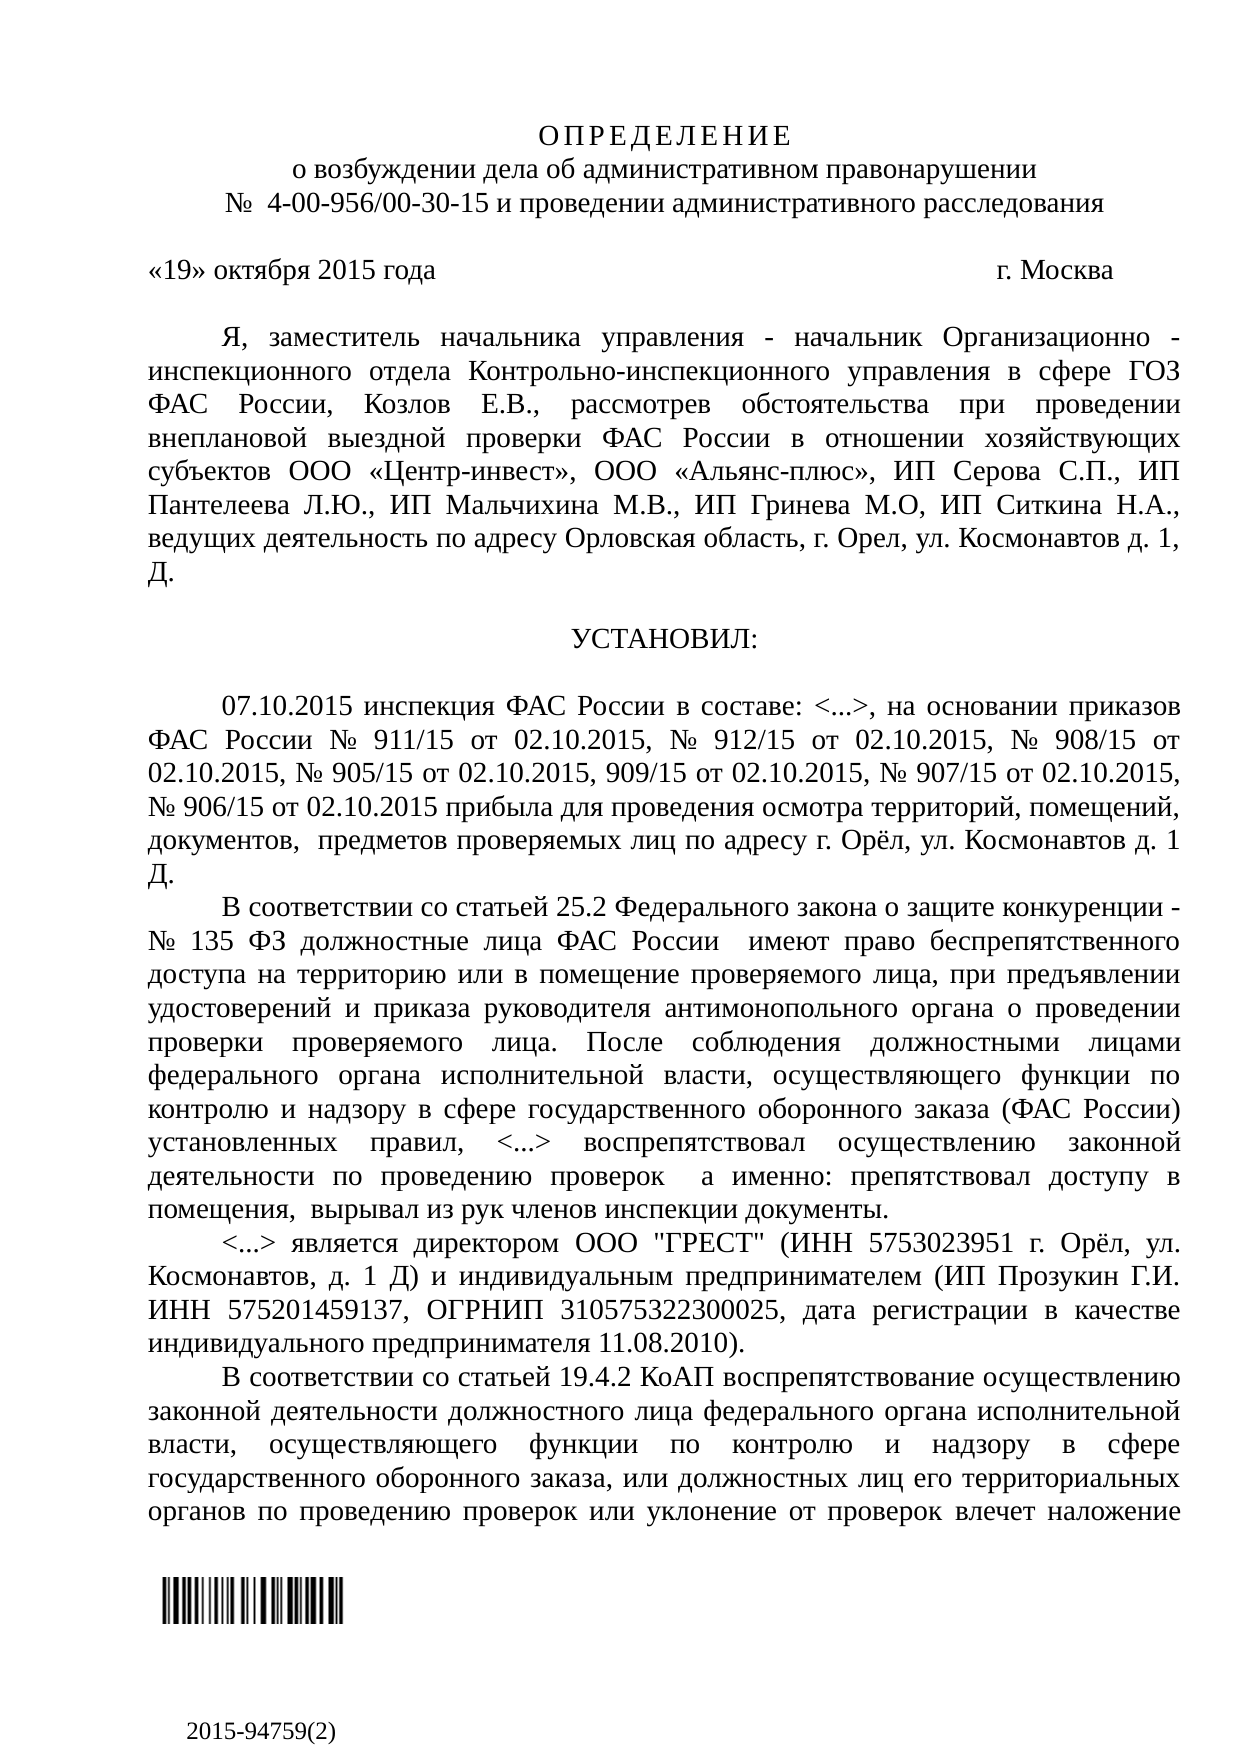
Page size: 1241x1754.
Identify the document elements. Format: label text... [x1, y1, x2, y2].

text Я, заместитель начальника управления - начальник Организационно - инспекционного отдела Контрольно-инспекционного управления в сфере ГОЗ ФАС России, Козлов Е.В., рассмотрев обстоятельства при проведении внеплановой выездной проверки ФАС России в отношении хозяйствующих субъектов ООО «Центр-инвест», ООО «Альянс-плюс», ИП Серова С.П., ИП Пантелеева Л.Ю., ИП Мальчихина М.В., ИП Гринева М.О, ИП Ситкина Н.А., ведущих деятельность по адресу Орловская область, г. Орел, ул. Космонавтов д. 1, Д. [148, 319, 1181, 588]
text <...> является директором ООО "ГРЕСТ" (ИНН 5753023951 г. Орёл, ул. Космонавтов, д. 1 Д) и индивидуальным предпринимателем (ИП Прозукин Г.И. ИНН 575201459137, ОГРНИП 310575322300025, дата регистрации в качестве индивидуального предпринимателя 11.08.2010). [148, 1225, 1181, 1359]
text В соответствии со статьей 25.2 Федерального закона о защите конкуренции - № 135 ФЗ должностные лица ФАС России имеют право беспрепятственного доступа на территорию или в помещение проверяемого лица, при предъявлении удостоверений и приказа руководителя антимонопольного органа о проведении проверки проверяемого лица. После соблюдения должностными лицами федерального органа исполнительной власти, осуществляющего функции по контролю и надзору в сфере государственного оборонного заказа (ФАС России) установленных правил, <...> воспрепятствовал осуществлению законной деятельности по проведению проверок а именно: препятствовал доступу в помещения, вырывал из рук членов инспекции документы. [148, 889, 1181, 1225]
text УСТАНОВИЛ: [148, 621, 1181, 655]
text ОПРЕДЕЛЕНИЕ [148, 118, 1181, 152]
text о возбуждении дела об административном правонарушении [148, 152, 1181, 185]
text «19» октября 2015 года г. Москва [148, 252, 1181, 286]
text 07.10.2015 инспекция ФАС России в составе: <...>, на основании приказов ФАС России № 911/15 от 02.10.2015, № 912/15 от 02.10.2015, № 908/15 от 02.10.2015, № 905/15 от 02.10.2015, 909/15 от 02.10.2015, № 907/15 от 02.10.2015, № 906/15 от 02.10.2015 прибыла для проведения осмотра территорий, помещений, документов, предметов проверяемых лиц по адресу г. Орёл, ул. Космонавтов д. 1 Д. [148, 688, 1181, 889]
picture [147, 1577, 361, 1624]
text В соответствии со статьей 19.4.2 КоАП воспрепятствование осуществлению законной деятельности должностного лица федерального органа исполнительной власти, осуществляющего функции по контролю и надзору в сфере государственного оборонного заказа, или должностных лиц его территориальных органов по проведению проверок или уклонение от проверок влечет наложение [148, 1359, 1181, 1527]
text № 4-00-956/00-30-15 и проведении административного расследования [148, 185, 1181, 219]
